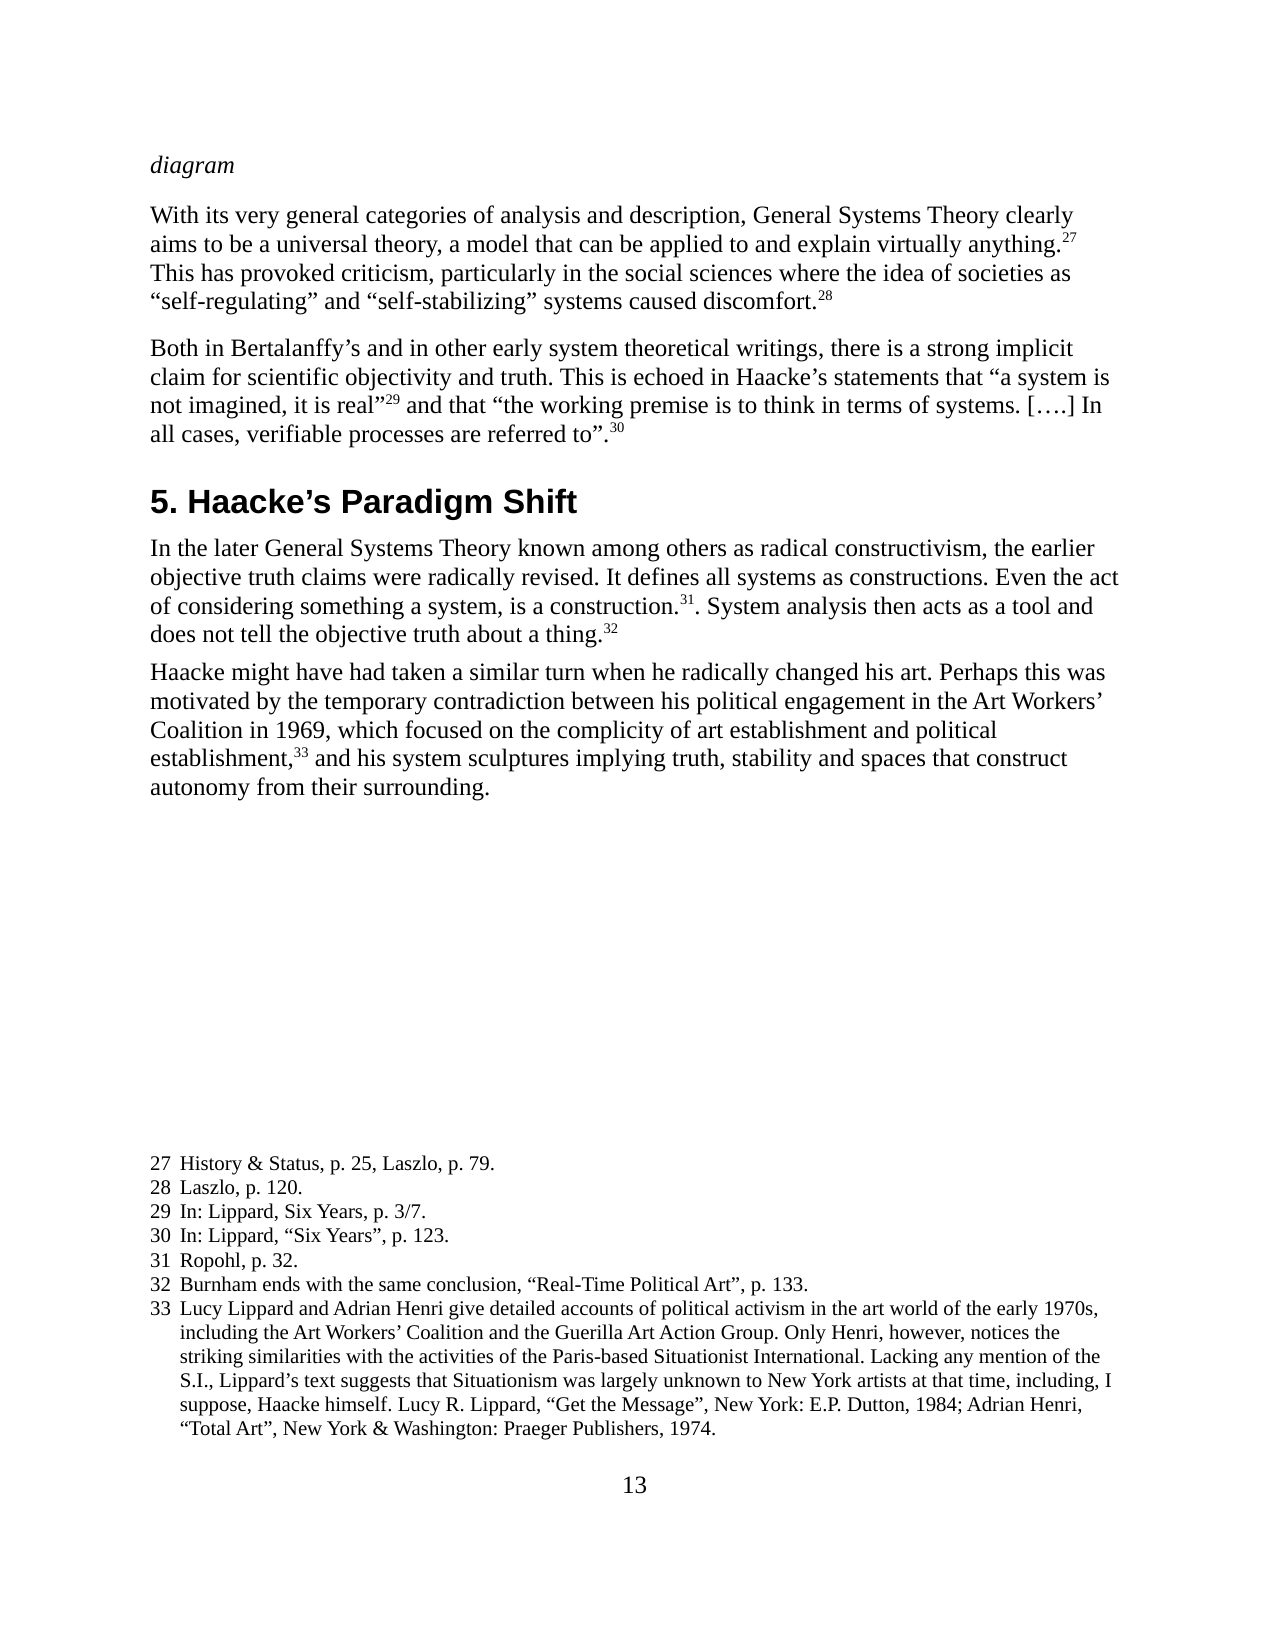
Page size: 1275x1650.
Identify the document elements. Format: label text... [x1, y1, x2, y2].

subtitle 5. Haacke’s Paradigm Shift [150, 482, 1125, 521]
text Burnham ends with the same conclusion, “Real-Time Political Art”, p. 133. [150, 1272, 1125, 1296]
text With its very general categories of analysis and description, General Systems Theory clearly aims to be a universal theory, a model that can be applied to and explain virtually anything. This has provoked criticism, particularly in the social sciences where the idea of societies as “self-regulating” and “self-stabilizing” systems caused discomfort. [150, 200, 1125, 315]
text Both in Bertalanffy’s and in other early system theoretical writings, there is a strong implicit claim for scientific objectivity and truth. This is echoed in Haacke’s statements that “a system is not imagined, it is real” and that “the working premise is to think in terms of systems. [….] In all cases, verifiable processes are referred to”. [150, 333, 1125, 448]
text In the later General Systems Theory known among others as radical constructivism, the earlier objective truth claims were radically revised. It defines all systems as constructions. Even the act of considering something a system, is a construction.. System analysis then acts as a tool and does not tell the objective truth about a thing. [150, 533, 1125, 648]
text In: Lippard, “Six Years”, p. 123. [150, 1223, 1125, 1247]
text Laszlo, p. 120. [150, 1175, 1125, 1199]
text Ropohl, p. 32. [150, 1247, 1125, 1272]
text Haacke might have had taken a similar turn when he radically changed his art. Perhaps this was motivated by the temporary contradiction between his political engagement in the Art Workers’ Coalition in 1969, which focused on the complicity of art establishment and political establishment, and his system sculptures implying truth, stability and spaces that construct autonomy from their surrounding. [150, 657, 1125, 801]
text diagram [150, 150, 1125, 179]
text History & Status, p. 25, Laszlo, p. 79. [150, 1151, 1125, 1175]
text Lucy Lippard and Adrian Henri give detailed accounts of political activism in the art world of the early 1970s, including the Art Workers’ Coalition and the Guerilla Art Action Group. Only Henri, however, notices the striking similarities with the activities of the Paris-based Situationist International. Lacking any mention of the S.I., Lippard’s text suggests that Situationism was largely unknown to New York artists at that time, including, I suppose, Haacke himself. Lucy R. Lippard, “Get the Message”, New York: E.P. Dutton, 1984; Adrian Henri, “Total Art”, New York & Washington: Praeger Publishers, 1974. [150, 1296, 1125, 1440]
text In: Lippard, Six Years, p. 3/7. [150, 1199, 1125, 1223]
